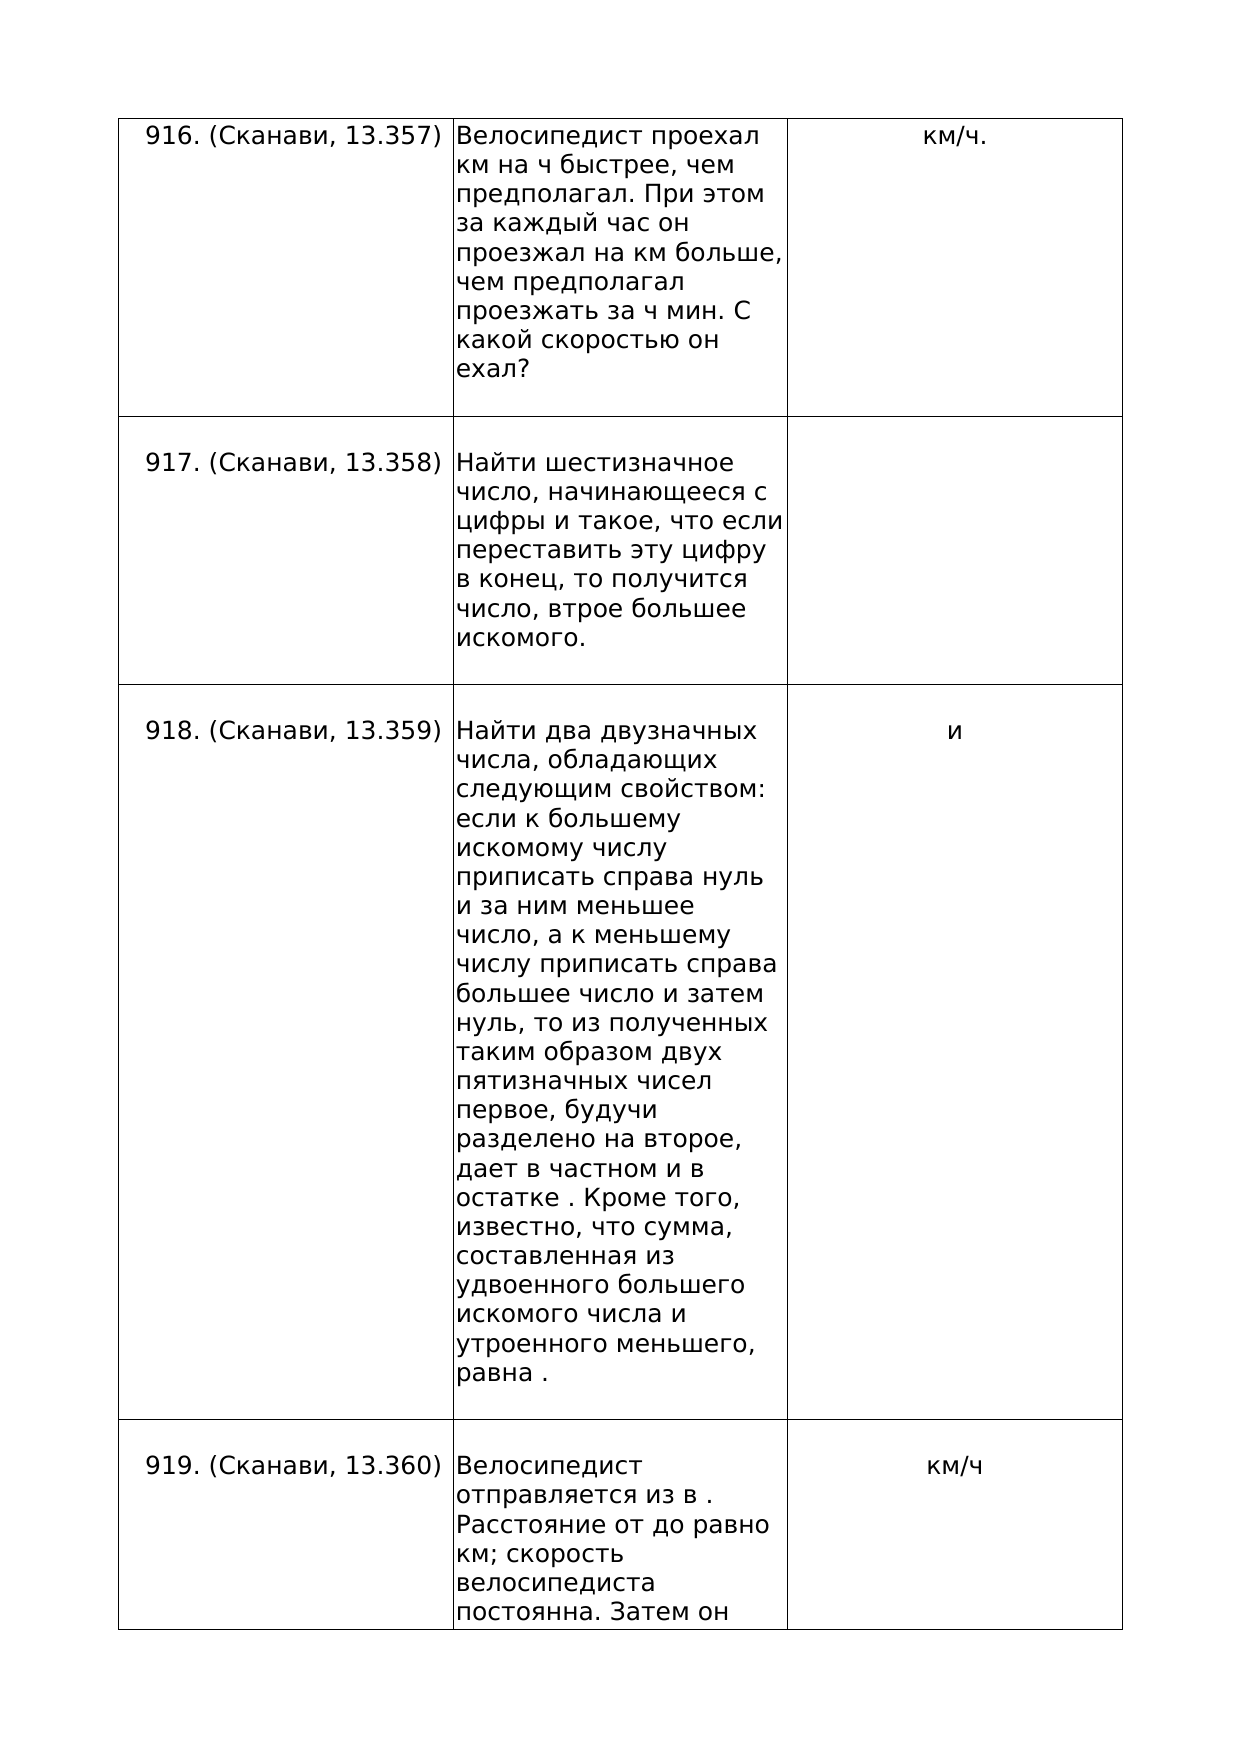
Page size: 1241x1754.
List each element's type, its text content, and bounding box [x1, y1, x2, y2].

table_cell км/ч [788, 1420, 1122, 1629]
table_cell 918. (Сканави, 13.359) [119, 685, 453, 1419]
table_cell Найти два двузначных числа, обладающих следующим свойством: если к большему искомому числу приписать справа нуль и за ним меньшее число, а к меньшему числу приписать справа большее число и затем нуль, то из полученных таким образом двух пятизначных чисел первое, будучи разделено на второе, дает в частном и в остатке . Кроме того, известно, что сумма, составленная из удвоенного большего искомого числа и утроенного меньшего, равна . [454, 685, 787, 1419]
table_cell Велосипедист отправляется из в . Расстояние от до равно км; скорость велосипедиста постоянна. Затем он [454, 1420, 787, 1629]
table_cell 916. (Сканави, 13.357) [119, 119, 453, 416]
table_cell Велосипедист проехал км на ч быстрее, чем предполагал. При этом за каждый час он проезжал на км больше, чем предполагал проезжать за ч мин. С какой скоростью он ехал? [454, 119, 787, 416]
table_cell 919. (Сканави, 13.360) [119, 1420, 453, 1629]
table_cell [788, 417, 1122, 684]
table_cell и [788, 685, 1122, 1419]
table_cell Найти шестизначное число, начинающееся с цифры и такое, что если переставить эту цифру в конец, то получится число, втрое большее искомого. [454, 417, 787, 684]
table_cell 917. (Сканави, 13.358) [119, 417, 453, 684]
table_cell км/ч. [788, 119, 1122, 416]
